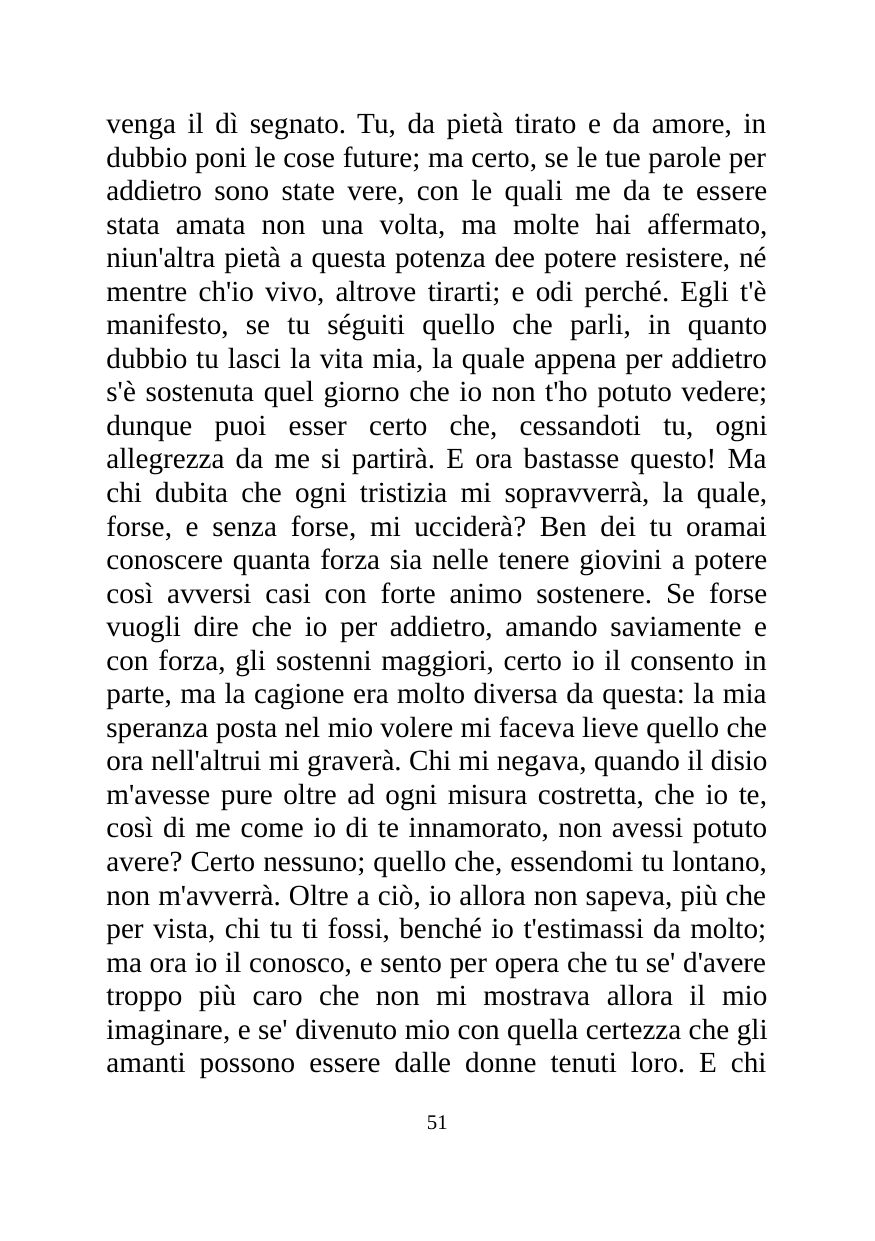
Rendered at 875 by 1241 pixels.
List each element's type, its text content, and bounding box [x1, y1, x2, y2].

text venga il dì segnato. Tu, da pietà tirato e da amore, in dubbio poni le cose future; ma certo, se le tue parole per addietro sono state vere, con le quali me da te essere stata amata non una volta, ma molte hai affermato, niun'altra pietà a questa potenza dee potere resistere, né mentre ch'io vivo, altrove tirarti; e odi perché. Egli t'è manifesto, se tu séguiti quello che parli, in quanto dubbio tu lasci la vita mia, la quale appena per addietro s'è sostenuta quel giorno che io non t'ho potuto vedere; dunque puoi esser certo che, cessandoti tu, ogni allegrezza da me si partirà. E ora bastasse questo! Ma chi dubita che ogni tristizia mi sopravverrà, la quale, forse, e senza forse, mi ucciderà? Ben dei tu oramai conoscere quanta forza sia nelle tenere giovini a potere così avversi casi con forte animo sostenere. Se forse vuogli dire che io per addietro, amando saviamente e con forza, gli sostenni maggiori, certo io il consento in parte, ma la cagione era molto diversa da questa: la mia speranza posta nel mio volere mi faceva lieve quello che ora nell'altrui mi graverà. Chi mi negava, quando il disio m'avesse pure oltre ad ogni misura costretta, che io te, così di me come io di te innamorato, non avessi potuto avere? Certo nessuno; quello che, essendomi tu lontano, non m'avverrà. Oltre a ciò, io allora non sapeva, più che per vista, chi tu ti fossi, benché io t'estimassi da molto; ma ora io il conosco, e sento per opera che tu se' d'avere troppo più caro che non mi mostrava allora il mio imaginare, e se' divenuto mio con quella certezza che gli amanti possono essere dalle donne tenuti loro. E chi [106, 106, 768, 1079]
